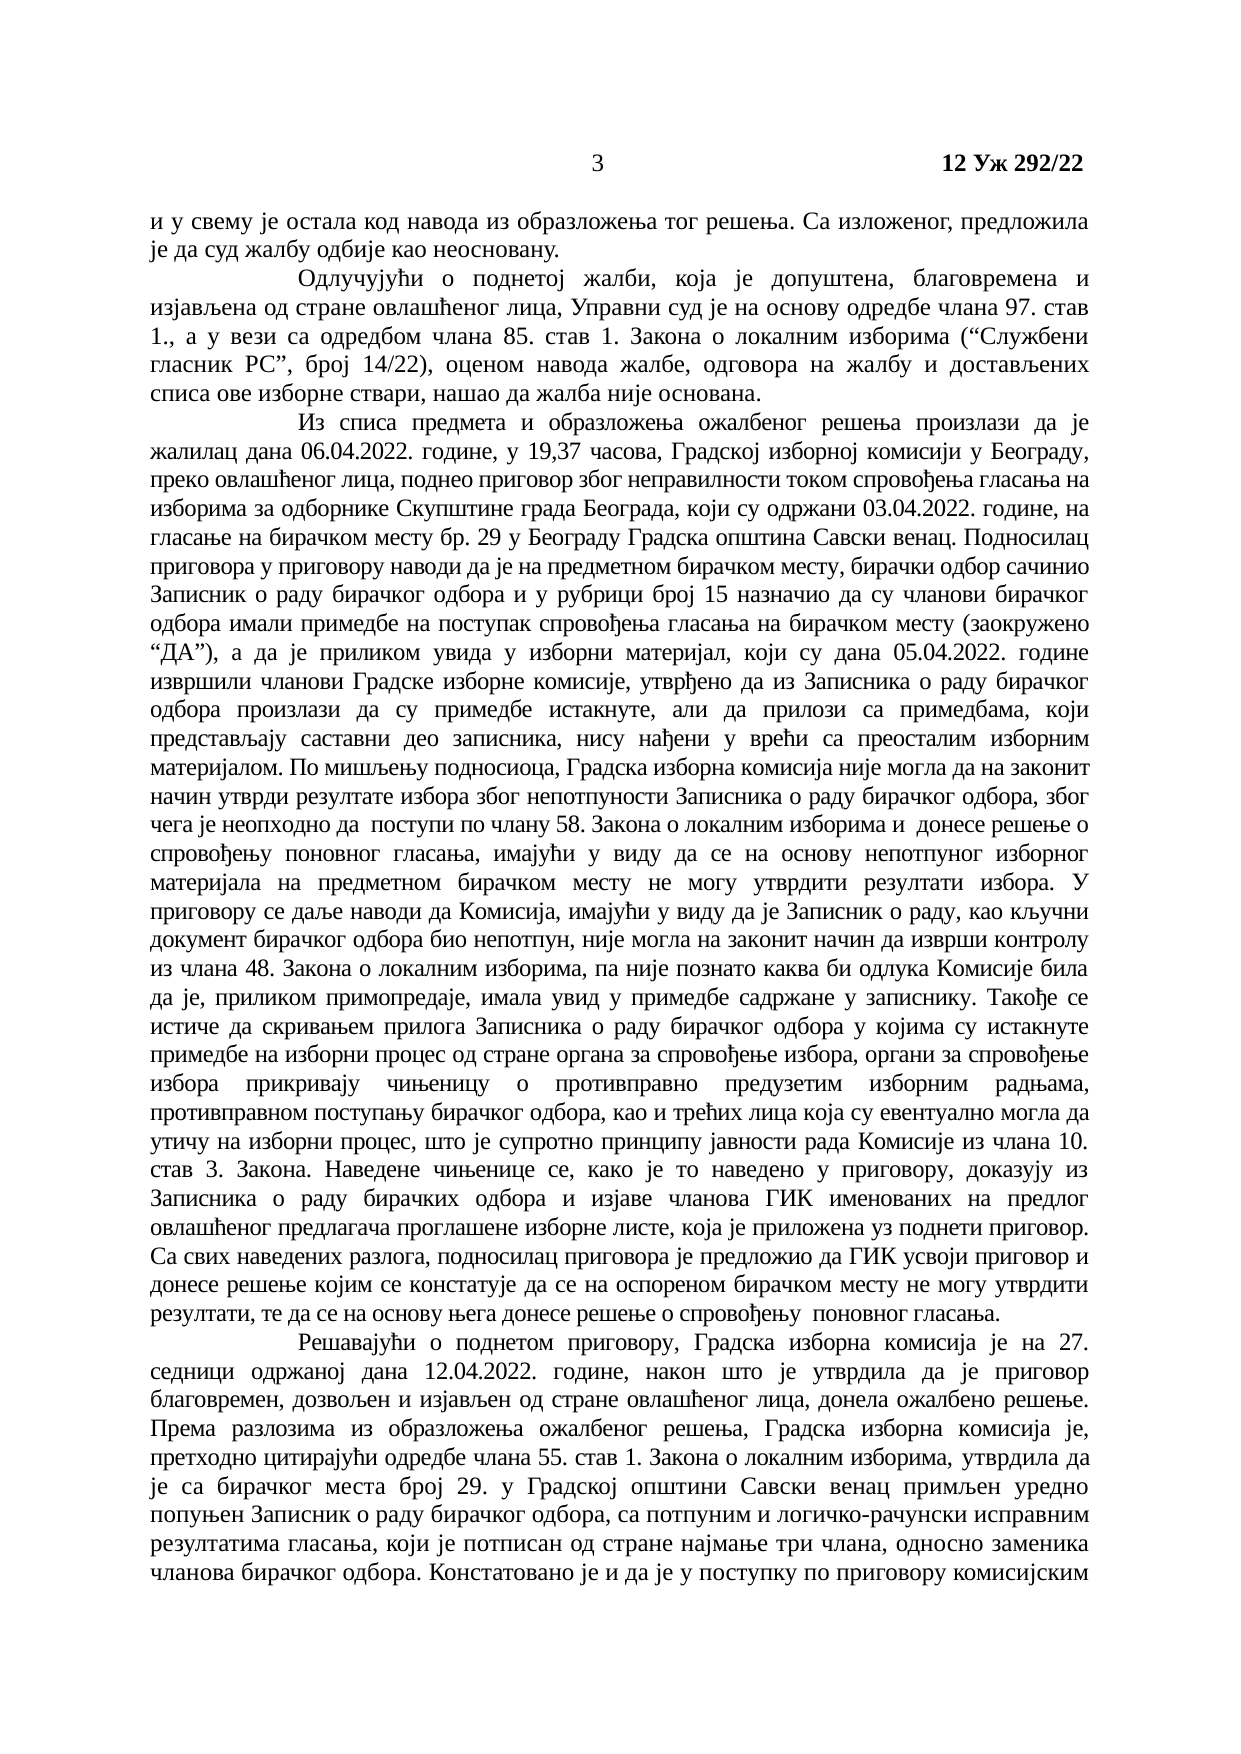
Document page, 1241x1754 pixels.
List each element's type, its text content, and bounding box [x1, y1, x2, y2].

text Решавајући о поднетом приговору, Градска изборна комисија је на 27. седници одржаној дана 12.04.2022. године, након што је утврдила да је приговор благовремен, дозвољен и изјављен од стране овлашћеног лица, донела ожалбено решење. Према разлозима из образложења ожалбеног решења, Градска изборна комисија је, претходно цитирајући одредбе члана 55. став 1. Закона о локалним изборима, утврдила да је са бирачког места број 29. у Градској општини Савски венац примљен уредно попуњен Записник о раду бирачког одбора, са потпуним и логичко-рачунски исправним резултатима гласања, који је потписан од стране најмање три члана, односно заменика чланова бирачког одбора. Констатовано је и да је у поступку по приговору комисијским [150, 1327, 1090, 1586]
text Из списа предмета и образложења ожалбеног решења произлази да је жалилац дана 06.04.2022. године, у 19,37 часова, Градској изборној комисији у Београду, преко овлашћеног лица, поднео приговор због неправилности током спровођења гласања на изборима за одборнике Скупштине града Београда, који су одржани 03.04.2022. године, на гласање на бирачком месту бр. 29 у Београду Градска општина Савски венац. Подносилац приговора у приговору наводи да је на предметном бирачком месту, бирачки одбор сачинио Записник о раду бирачког одбора и у рубрици број 15 назначио да су чланови бирачког одбора имали примедбе на поступак спровођења гласања на бирачком месту (заокружено “ДА”), а да је приликом увида у изборни материјал, који су дана 05.04.2022. године извршили чланови Градске изборне комисије, утврђено да из Записника о раду бирачког одбора произлази да су примедбе истакнуте, али да прилози са примедбама, који представљају саставни део записника, нису нађени у врећи са преосталим изборним материјалом. По мишљењу подносиоца, Градска изборна комисија није могла да на законит начин утврди резултате избора због непотпуности Записника о раду бирачког одбора, због чега је неопходно да поступи по члану 58. Закона о локалним изборима и донесе решење о спровођењу поновног гласања, имајући у виду да се на основу непотпуног изборног материјала на предметном бирачком месту не могу утврдити резултати избора. У приговору се даље наводи да Комисија, имајући у виду да је Записник о раду, као кључни документ бирачког одбора био непотпун, није могла на законит начин да изврши контролу из члана 48. Закона о локалним изборима, па није познато каква би одлука Комисије била да је, приликом примопредаје, имала увид у примедбе садржане у записнику. Такође се истиче да скривањем прилога Записника о раду бирачког одбора у којима су истакнуте примедбе на изборни процес од стране органа за спровођење избора, органи за спровођење избора прикривају чињеницу о противправно предузетим изборним радњама, противправном поступању бирачког одбора, као и трећих лица која су евентуално могла да утичу на изборни процес, што је супротно принципу јавности рада Комисије из члана 10. став 3. Закона. Наведене чињенице се, како је то наведено у приговору, доказују из Записника о раду бирачких одбора и изјаве чланова ГИК именованих на предлог овлашћеног предлагача проглашене изборне листе, која је приложена уз поднети приговор. Са свих наведених разлога, подносилац приговора је предложио да ГИК усвоји приговор и донесе решење којим се констатује да се на оспореном бирачком месту не могу утврдити резултати, те да се на основу њега донесе решење о спровођењу поновног гласања. [150, 407, 1090, 1327]
text Одлучујући о поднетој жалби, која је допуштена, благовремена и изјављена од стране овлашћеног лица, Управни суд је на основу одредбе члана 97. став 1., а у вези са одредбом члана 85. став 1. Закона о локалним изборима (“Службени гласник РС”, број 14/22), оценом навода жалбе, одговора на жалбу и достављених списа ове изборне ствари, нашао да жалба није основана. [150, 263, 1090, 407]
text и у свему је остала код навода из образложења тог решења. Са изложеног, предложила је да суд жалбу одбије као неосновану. [150, 206, 1090, 263]
